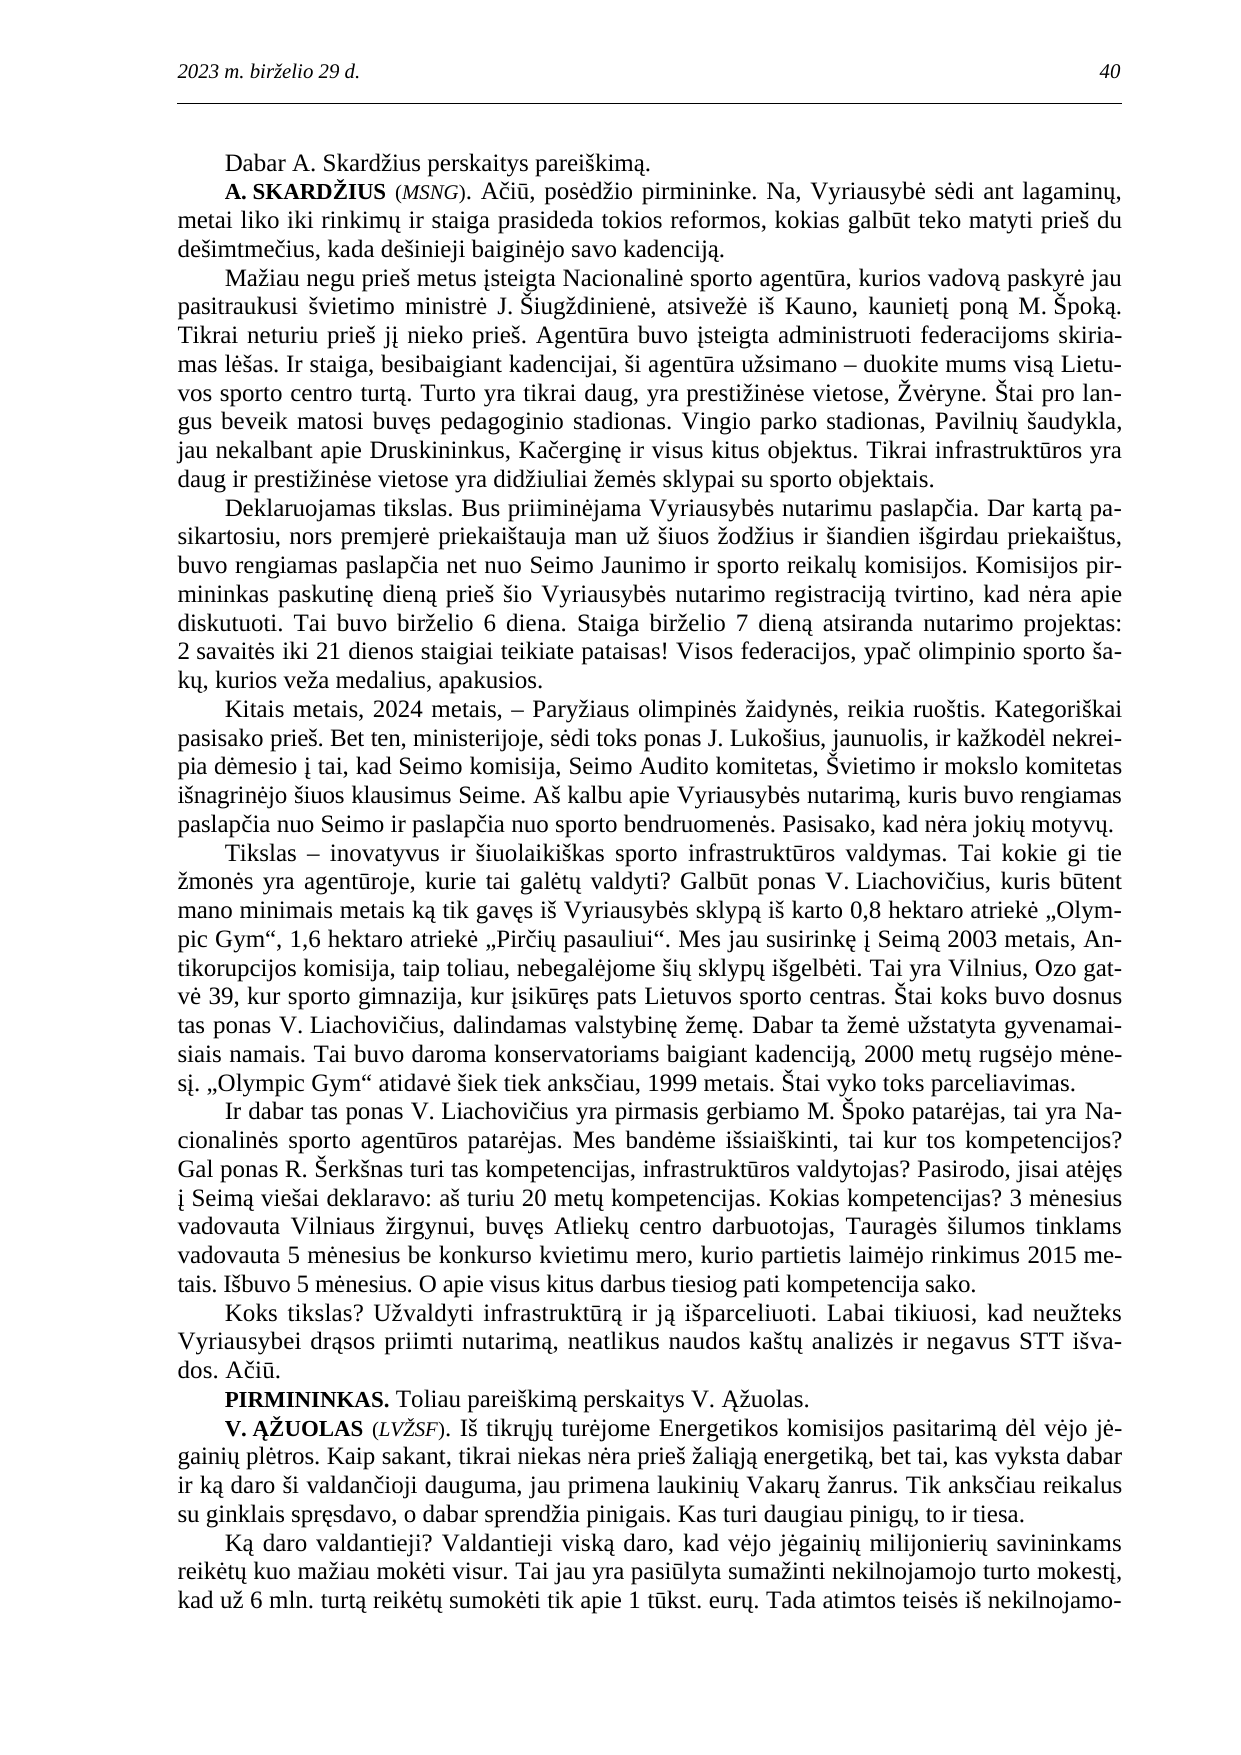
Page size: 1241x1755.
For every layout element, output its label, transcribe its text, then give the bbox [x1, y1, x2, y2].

text PIRMININKAS. To­liau pa­reiš­ki­mą per­skai­tys V. Ąžuo­las. [177, 1384, 1122, 1413]
text Da­bar A. Skar­džius per­skai­tys pa­reiš­ki­mą. [177, 148, 1122, 176]
text De­kla­ruo­ja­mas tiks­las. Bus pri­imi­nė­ja­ma Vy­riau­sy­bės nu­ta­ri­mu pa­slap­čia. Dar kar­tą pa­si­kar­to­siu, nors prem­je­rė prie­kaiš­tau­ja man už šiuos žo­džius ir šian­dien iš­gir­dau prie­kaiš­tus, bu­vo ren­gia­mas pa­slap­čia net nuo Sei­mo Jau­ni­mo ir spor­to rei­ka­lų ko­mi­si­jos. Ko­mi­si­jos pir­mi­nin­kas pas­ku­ti­nę die­ną prieš šio Vy­riau­sy­bės nu­ta­ri­mo re­gist­ra­ci­ją tvir­ti­no, kad nė­ra apie dis­ku­tuo­ti. Tai bu­vo bir­že­lio 6 die­na. Stai­ga bir­že­lio 7 die­ną at­si­ran­da nu­ta­ri­mo pro­jek­tas: 2 sa­vai­tės iki 21 die­nos stai­giai tei­kia­te pa­tai­sas! Vi­sos fe­de­ra­ci­jos, ypač olim­pi­nio spor­to ša­kų, ku­rios ve­ža me­da­lius, apa­ku­sios. [177, 493, 1122, 694]
text Ką da­ro val­dan­tie­ji? Val­dan­tie­ji vis­ką da­ro, kad vė­jo jė­gai­nių mi­li­jo­nie­rių sa­vi­nin­kams rei­kė­tų kuo ma­žiau mo­kė­ti vi­sur. Tai jau yra pa­siū­ly­ta su­ma­žin­ti ne­kil­no­ja­mo­jo tur­to mo­kes­tį, kad už 6 mln. tur­tą rei­kė­tų su­mo­kė­ti tik apie 1 tūkst. eu­rų. Ta­da at­im­tos tei­sės iš ne­kil­no­ja­mo­ [177, 1528, 1122, 1614]
text Tiks­las – ino­va­ty­vus ir šiuo­lai­kiš­kas spor­to in­fra­struk­tū­ros val­dy­mas. Tai ko­kie gi tie žmo­nės yra agen­tū­ro­je, ku­rie tai ga­lė­tų val­dy­ti? Gal­būt po­nas V. Lia­cho­vi­čius, ku­ris bū­tent ma­no mi­ni­mais me­tais ką tik ga­vęs iš Vy­riau­sy­bės skly­pą iš kar­to 0,8 hek­ta­ro at­rie­kė „Olym­pic Gym“, 1,6 hek­ta­ro at­rie­kė „Pir­čių pa­sau­liui“. Mes jau su­si­rin­kę į Sei­mą 2003 me­tais, An­ti­ko­rup­ci­jos ko­mi­si­ja, taip to­liau, ne­be­ga­lė­jo­me šių skly­pų iš­gel­bė­ti. Tai yra Vil­nius, Ozo gat­vė 39, kur spor­to gim­na­zi­ja, kur įsi­kū­ręs pats Lie­tu­vos spor­to cen­tras. Štai koks bu­vo dos­nus tas po­nas V. Lia­cho­vi­čius, da­lin­da­mas vals­ty­bi­nę že­mę. Da­bar ta že­mė už­sta­ty­ta gy­ve­na­mai­siais na­mais. Tai bu­vo da­ro­ma kon­ser­va­to­riams bai­giant ka­den­ci­ją, 2000 me­tų rug­sė­jo mė­ne­sį. „Olym­pic Gym“ ati­da­vė šiek tiek anks­čiau, 1999 me­tais. Štai vy­ko toks par­ce­lia­vi­mas. [177, 838, 1122, 1096]
text A. SKARDŽIUS (MSNG). Ačiū, po­sė­džio pir­mi­nin­ke. Na, Vy­riau­sy­bė sė­di ant la­ga­mi­nų, me­tai li­ko iki rin­ki­mų ir stai­ga pra­si­de­da to­kios re­for­mos, ko­kias gal­būt te­ko ma­ty­ti prieš du de­šimt­me­čius, ka­da de­ši­nie­ji bai­gi­nė­jo sa­vo ka­den­ci­ją. [177, 176, 1122, 263]
text Ki­tais me­tais, 2024 me­tais, – Pa­ry­žiaus olim­pi­nės žai­dy­nės, rei­kia ruoš­tis. Ka­te­go­riš­kai pa­si­sa­ko prieš. Bet ten, mi­nis­te­ri­jo­je, sė­di toks po­nas J. Lu­ko­šius, jau­nuo­lis, ir kaž­ko­dėl ne­krei­pia dė­me­sio į tai, kad Sei­mo ko­mi­si­ja, Sei­mo Au­di­to ko­mi­te­tas, Švie­ti­mo ir moks­lo ko­mi­te­tas iš­nag­ri­nė­jo šiuos klau­si­mus Sei­me. Aš kal­bu apie Vy­riau­sy­bės nu­ta­ri­mą, ku­ris bu­vo ren­gia­mas pa­slap­čia nuo Sei­mo ir pa­slap­čia nuo spor­to ben­druo­me­nės. Pa­si­sa­ko, kad nė­ra jo­kių mo­ty­vų. [177, 694, 1122, 838]
text Ir da­bar tas po­nas V. Lia­cho­vi­čius yra pir­ma­sis ger­bia­mo M. Špo­ko pa­ta­rė­jas, tai yra Na­cio­na­li­nės spor­to agen­tū­ros pa­ta­rė­jas. Mes ban­dė­me iš­si­aiš­kin­ti, tai kur tos kom­pe­ten­ci­jos? Gal po­nas R. Šerkš­nas tu­ri tas kom­pe­ten­ci­jas, in­fra­struk­tū­ros val­dy­to­jas? Pa­si­ro­do, ji­sai at­ėjęs į Sei­mą vie­šai de­kla­ra­vo: aš tu­riu 20 me­tų kom­pe­ten­ci­jas. Ko­kias kom­pe­ten­ci­jas? 3 mė­ne­sius va­do­vau­ta Vil­niaus žir­gy­nui, bu­vęs At­lie­kų cen­tro dar­buo­to­jas, Tau­ra­gės ši­lu­mos tin­k­lams va­do­vau­ta 5 mė­ne­sius be kon­kur­so kvie­ti­mu me­ro, ku­rio par­tie­tis lai­mė­jo rin­ki­mus 2015 me­tais. Iš­bu­vo 5 mė­ne­sius. O apie vi­sus ki­tus dar­bus tie­siog pa­ti kom­pe­ten­ci­ja sa­ko. [177, 1096, 1122, 1298]
text Koks tiks­las? Už­val­dy­ti in­fra­struk­tū­rą ir ją iš­par­ce­liuo­ti. La­bai ti­kiuo­si, kad ne­už­teks Vy­riau­sy­bei drą­sos pri­im­ti nu­ta­ri­mą, ne­at­li­kus nau­dos kaš­tų ana­li­zės ir ne­ga­vus STT iš­va­dos. Ačiū. [177, 1298, 1122, 1384]
text V. ĄŽUOLAS (LVŽSF). Iš tik­rų­jų tu­rė­jo­me Ener­ge­ti­kos ko­mi­si­jos pa­si­ta­ri­mą dėl vė­jo jė­gai­nių plėt­ros. Kaip sa­kant, tik­rai nie­kas nė­ra prieš ža­li­ą­ją ener­ge­ti­ką, bet tai, kas vyks­ta da­bar ir ką da­ro ši val­dan­čio­ji dau­gu­ma, jau pri­me­na lau­ki­nių Va­ka­rų žan­rus. Tik anks­čiau rei­ka­lus su gin­klais spręs­da­vo, o da­bar spren­džia pi­ni­gais. Kas tu­ri dau­giau pi­ni­gų, to ir tie­sa. [177, 1413, 1122, 1528]
text Ma­žiau ne­gu prieš me­tus įsteig­ta Na­cio­na­li­nė spor­to agen­tū­ra, ku­rios va­do­vą pa­sky­rė jau pa­si­trau­ku­si švie­ti­mo mi­nist­rė J. Šiugž­di­nie­nė, at­si­ve­žė iš Kau­no, kau­nie­tį po­ną M. Špo­ką. Tik­rai ne­tu­riu prieš jį nie­ko prieš. Agen­tū­ra bu­vo įsteig­ta ad­mi­nist­ruo­ti fe­de­ra­ci­joms ski­ria­mas lė­šas. Ir stai­ga, be­si­bai­giant ka­den­ci­jai, ši agen­tū­ra už­si­ma­no – duo­ki­te mums vi­są Lie­tu­vos spor­to cen­tro tur­tą. Tur­to yra tik­rai daug, yra pres­ti­ži­nė­se vie­to­se, Žvė­ry­ne. Štai pro lan­gus be­veik ma­to­si bu­vęs pe­da­go­gi­nio sta­dio­nas. Vin­gio par­ko sta­dio­nas, Pa­vil­nių šau­dyk­la, jau ne­kal­bant apie Drus­ki­nin­kus, Ka­čer­gi­nę ir vi­sus ki­tus ob­jek­tus. Tik­rai in­fra­struk­tū­ros yra daug ir pres­ti­ži­nė­se vie­to­se yra di­džiu­liai že­mės skly­pai su spor­to ob­jek­tais. [177, 263, 1122, 493]
